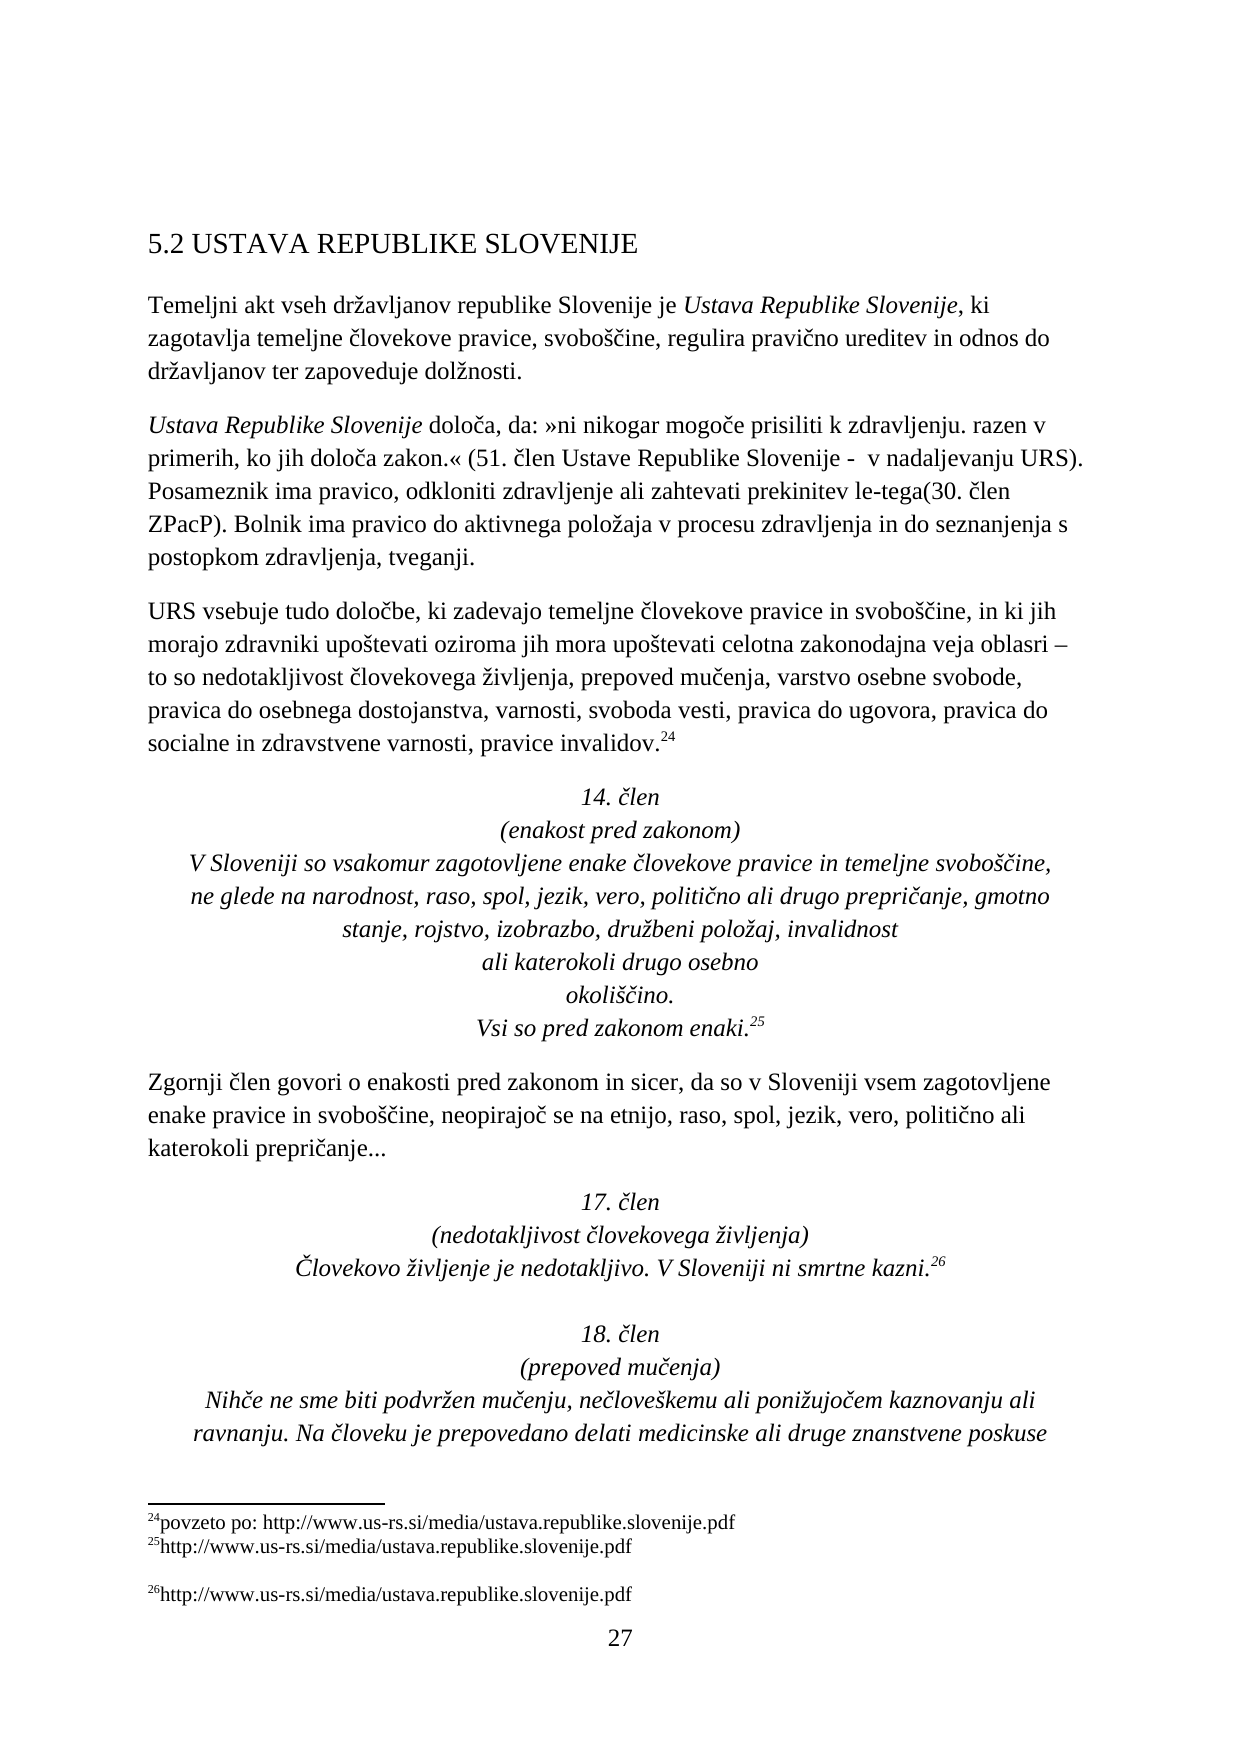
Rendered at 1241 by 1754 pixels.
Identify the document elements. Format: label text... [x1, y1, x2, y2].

text Vsi so pred zakonom enaki. [148, 1013, 1093, 1042]
text (nedotakljivost človekovega življenja) [148, 1220, 1093, 1248]
text http://www.us-rs.si/media/ustava.republike.slovenije.pdf [148, 1582, 1093, 1606]
text 18. člen [148, 1319, 1093, 1347]
text (prepoved mučenja) [148, 1352, 1093, 1381]
text ravnanju. Na človeku je prepovedano delati medicinske ali druge znanstvene poskuse [148, 1418, 1093, 1447]
text (enakost pred zakonom) [148, 815, 1093, 843]
subtitle 5.2 USTAVA REPUBLIKE SLOVENIJE [148, 226, 1093, 260]
text ali katerokoli drugo osebno [148, 947, 1093, 976]
text stanje, rojstvo, izobrazbo, družbeni položaj, invalidnost [148, 914, 1093, 943]
text URS vsebuje tudo določbe, ki zadevajo temeljne človekove pravice in svoboščine, in ki jih morajo zdravniki upoštevati oziroma jih mora upoštevati celotna zakonodajna veja oblasri – to so nedotakljivost človekovega življenja, prepoved mučenja, varstvo osebne svobode, pravica do osebnega dostojanstva, varnosti, svoboda vesti, pravica do ugovora, pravica do socialne in zdravstvene varnosti, pravice invalidov. [148, 596, 1093, 757]
text Temeljni akt vseh državljanov republike Slovenije je Ustava Republike Slovenije, ki zagotavlja temeljne človekove pravice, svoboščine, regulira pravično ureditev in odnos do državljanov ter zapoveduje dolžnosti. [148, 290, 1093, 385]
text Ustava Republike Slovenije določa, da: »ni nikogar mogoče prisiliti k zdravljenju. razen v primerih, ko jih določa zakon.« (51. člen Ustave Republike Slovenije - v nadaljevanju URS). Posameznik ima pravico, odkloniti zdravljenje ali zahtevati prekinitev le-tega(30. člen ZPacP). Bolnik ima pravico do aktivnega položaja v procesu zdravljenja in do seznanjenja s postopkom zdravljenja, tveganji. [148, 410, 1093, 571]
text povzeto po: http://www.us-rs.si/media/ustava.republike.slovenije.pdf [148, 1510, 1093, 1534]
text Človekovo življenje je nedotakljivo. V Sloveniji ni smrtne kazni. [148, 1253, 1093, 1281]
text ne glede na narodnost, raso, spol, jezik, vero, politično ali drugo prepričanje, gmotno [148, 881, 1093, 909]
text V Sloveniji so vsakomur zagotovljene enake človekove pravice in temeljne svoboščine, [148, 848, 1093, 877]
text okoliščino. [148, 980, 1093, 1009]
text Nihče ne sme biti podvržen mučenju, nečloveškemu ali ponižujočem kaznovanju ali [148, 1385, 1093, 1413]
text 14. člen [148, 782, 1093, 811]
text http://www.us-rs.si/media/ustava.republike.slovenije.pdf [148, 1534, 1093, 1558]
text 17. člen [148, 1187, 1093, 1215]
text Zgornji člen govori o enakosti pred zakonom in sicer, da so v Sloveniji vsem zagotovljene enake pravice in svoboščine, neopirajoč se na etnijo, raso, spol, jezik, vero, politično ali katerokoli prepričanje... [148, 1067, 1093, 1162]
